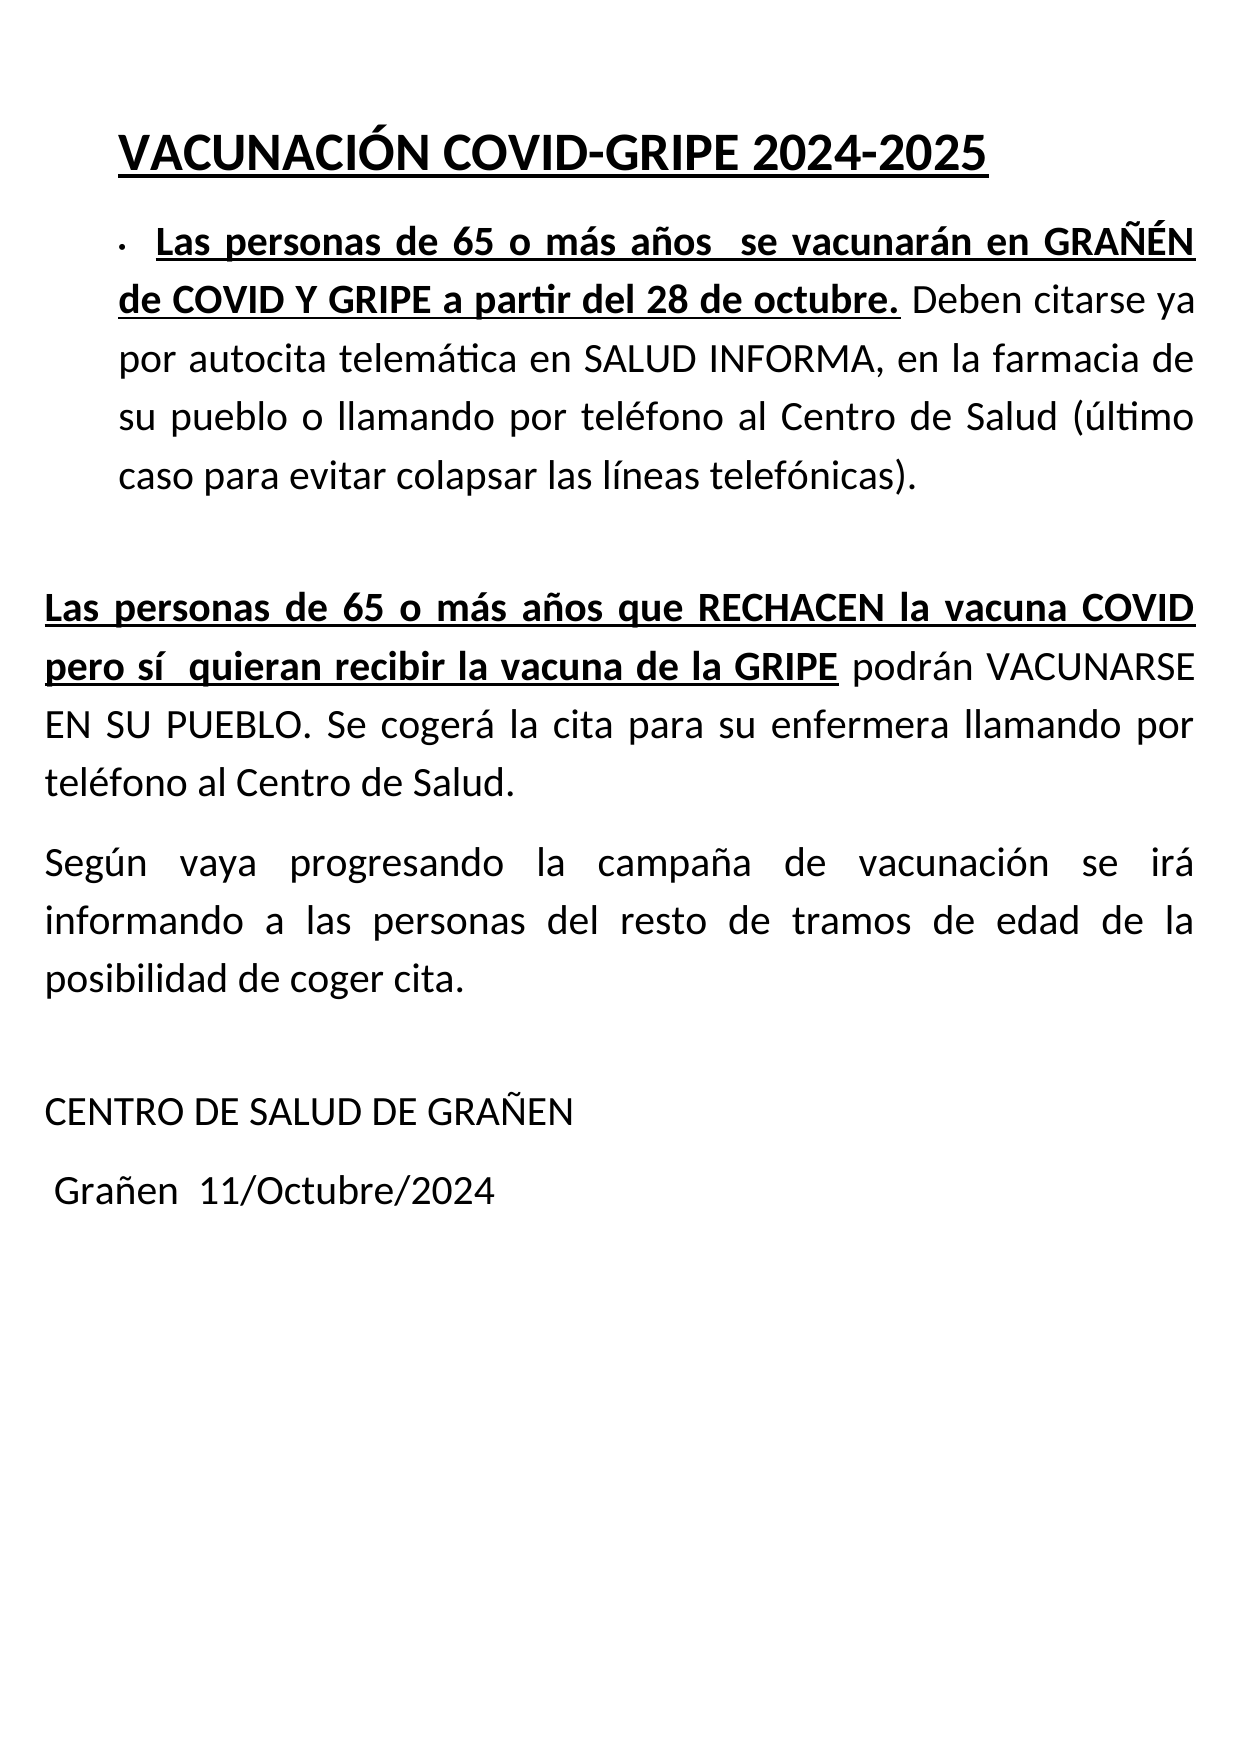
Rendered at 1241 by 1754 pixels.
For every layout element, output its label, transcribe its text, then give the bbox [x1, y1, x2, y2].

text Grañen 11/Octubre/2024 [44, 1164, 1196, 1215]
text Según vaya progresando la campaña de vacunación se irá informando a las personas del resto de tramos de edad de la posibilidad de coger cita. [44, 836, 1196, 1003]
text VACUNACIÓN COVID-GRIPE 2024-2025 [118, 118, 1122, 184]
text CENTRO DE SALUD DE GRAÑEN [44, 1085, 1196, 1136]
list Las personas de 65 o más años se vacunarán en GRAÑÉN de COVID Y GRIPE a partir del 28 de octubre. Deben citarse ya por autocita telemática en SALUD INFORMA, en la farmacia de su pueblo o llamando por teléfono al Centro de Salud (último caso para evitar colapsar las líneas telefónicas). [81, 215, 1196, 499]
text Las personas de 65 o más años que RECHACEN la vacuna COVID [44, 581, 1196, 624]
text pero sí quieran recibir la vacuna de la GRIPE podrán VACUNARSE EN SU PUEBLO. Se cogerá la cita para su enfermera llamando por teléfono al Centro de Salud. [44, 625, 1196, 807]
